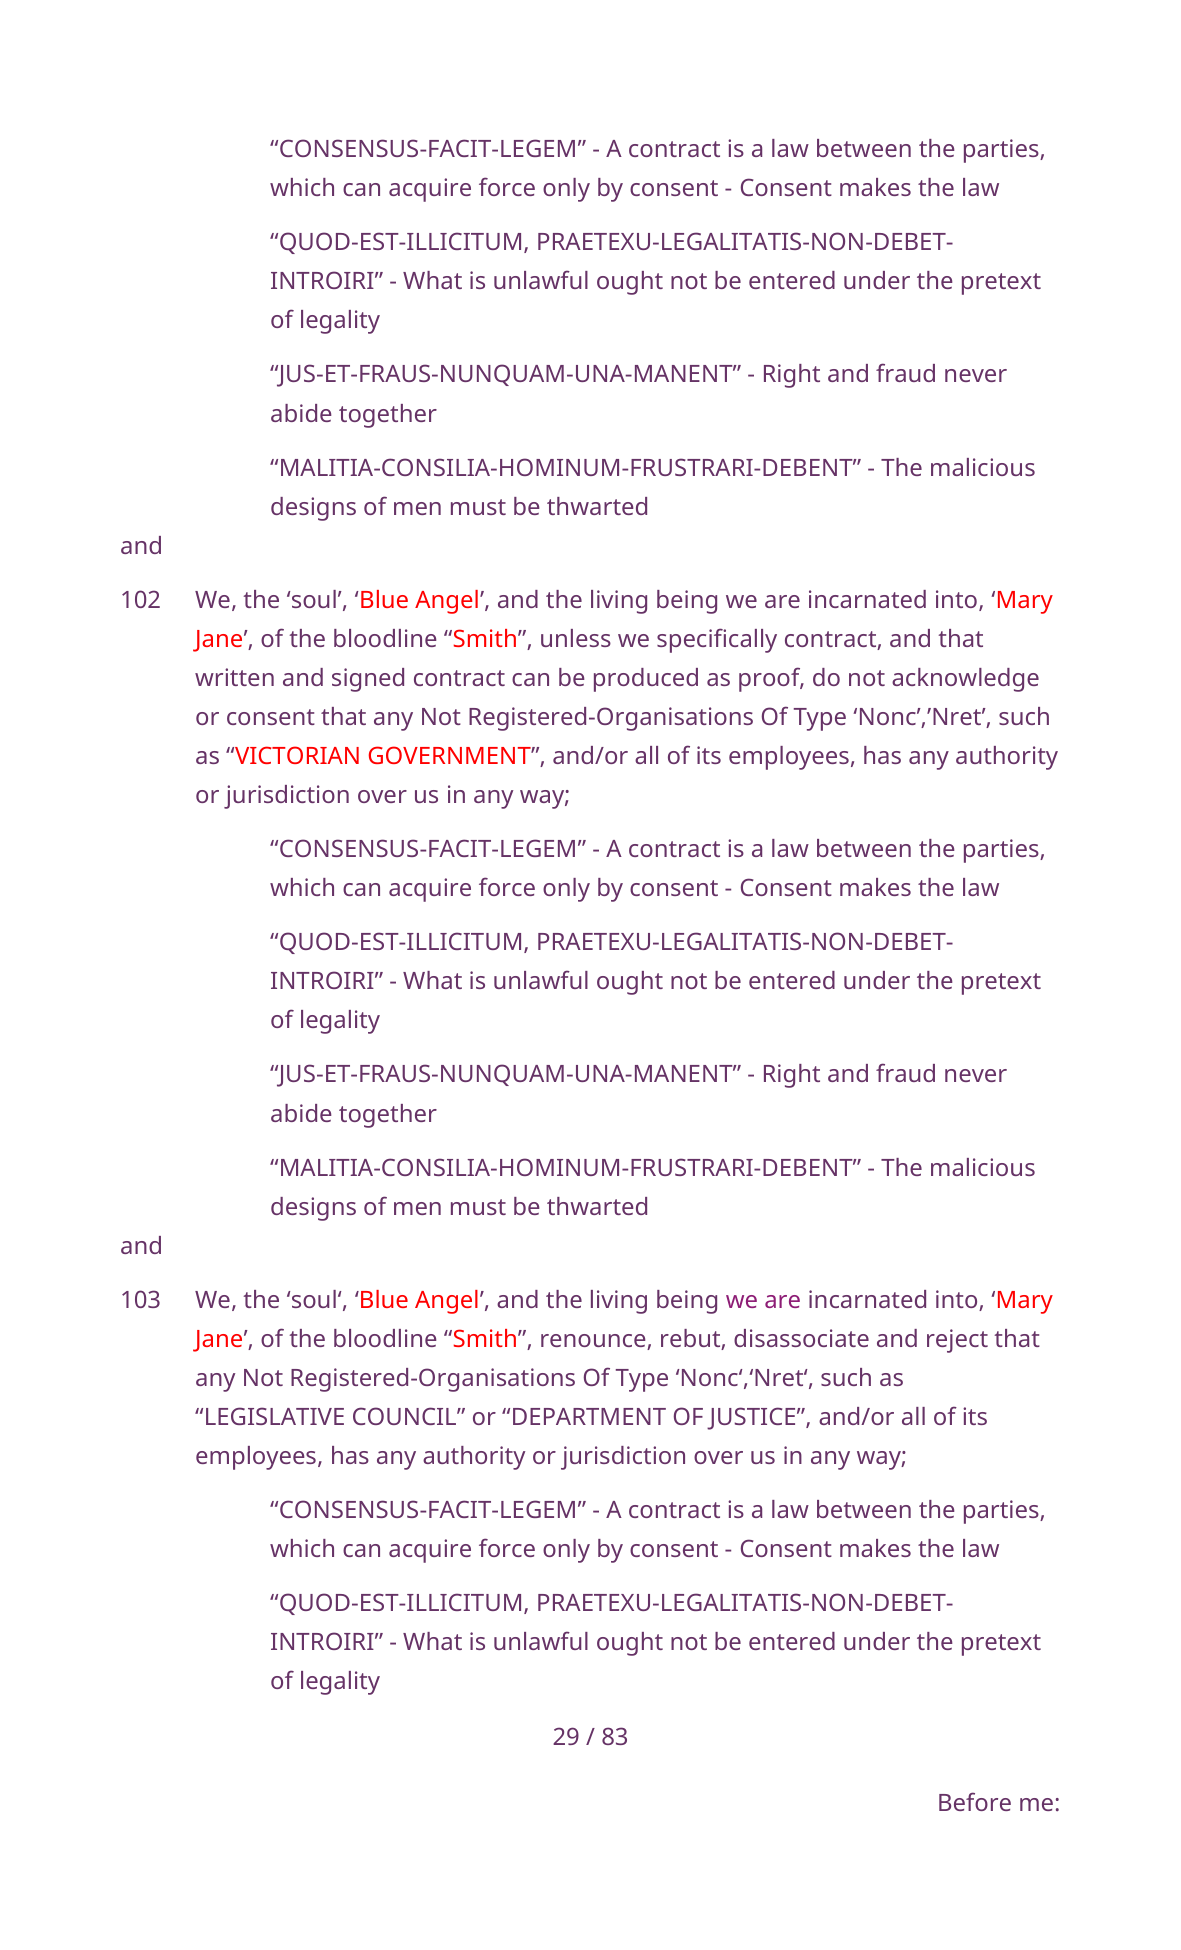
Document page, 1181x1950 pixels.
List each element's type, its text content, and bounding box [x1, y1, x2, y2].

list “Consensus-facit-legem” - A contract is a law between the parties, which can acquire force only by consent - Consent makes the law [232, 132, 1061, 204]
list and [120, 528, 1061, 561]
list “QUOD-EST-ILLICITUM, PRAETEXU-LEGALITATIS-NON-DEBET-INTROIRI” - What is unlawful ought not be entered under the pretext of legality [232, 1586, 1061, 1697]
list “Consensus-facit-legem” - A contract is a law between the parties, which can acquire force only by consent - Consent makes the law [232, 832, 1061, 904]
list “QUOD-EST-ILLICITUM, PRAETEXU-LEGALITATIS-NON-DEBET-INTROIRI” - What is unlawful ought not be entered under the pretext of legality [232, 225, 1061, 336]
list We, the ‘soul‘, ‘Blue Angel’, and the living being we are incarnated into, ‘Mary Jane’, of the bloodline “Smith”, renounce, rebut, disassociate and reject that any Not Registered-Organisations Of Type ‘Nonc‘,‘Nret‘, such as “LEGISLATIVE COUNCIL” or “DEPARTMENT OF JUSTICE”, and/or all of its employees, has any authority or jurisdiction over us in any way; [120, 1283, 1061, 1471]
list and [120, 1228, 1061, 1261]
list “QUOD-EST-ILLICITUM, PRAETEXU-LEGALITATIS-NON-DEBET-INTROIRI” - What is unlawful ought not be entered under the pretext of legality [232, 925, 1061, 1036]
list We, the ‘soul’, ‘Blue Angel’, and the living being we are incarnated into, ‘Mary Jane’, of the bloodline “Smith”, unless we specifically contract, and that written and signed contract can be produced as proof, do not acknowledge or consent that any Not Registered-Organisations Of Type ‘Nonc’,’Nret’, such as “VICTORIAN GOVERNMENT”, and/or all of its employees, has any authority or jurisdiction over us in any way; [120, 583, 1061, 811]
list “JUS-ET-FRAUS-NUNQUAM-UNA-MANENT” - Right and fraud never abide together [232, 357, 1061, 429]
list “Consensus-facit-legem” - A contract is a law between the parties, which can acquire force only by consent - Consent makes the law [232, 1493, 1061, 1564]
list “MALITIA-CONSILIA-HOMINUM-FRUSTRARI-DEBENT” - The malicious designs of men must be thwarted [232, 1150, 1061, 1222]
list “MALITIA-CONSILIA-HOMINUM-FRUSTRARI-DEBENT” - The malicious designs of men must be thwarted [232, 450, 1061, 522]
list “JUS-ET-FRAUS-NUNQUAM-UNA-MANENT” - Right and fraud never abide together [232, 1057, 1061, 1129]
